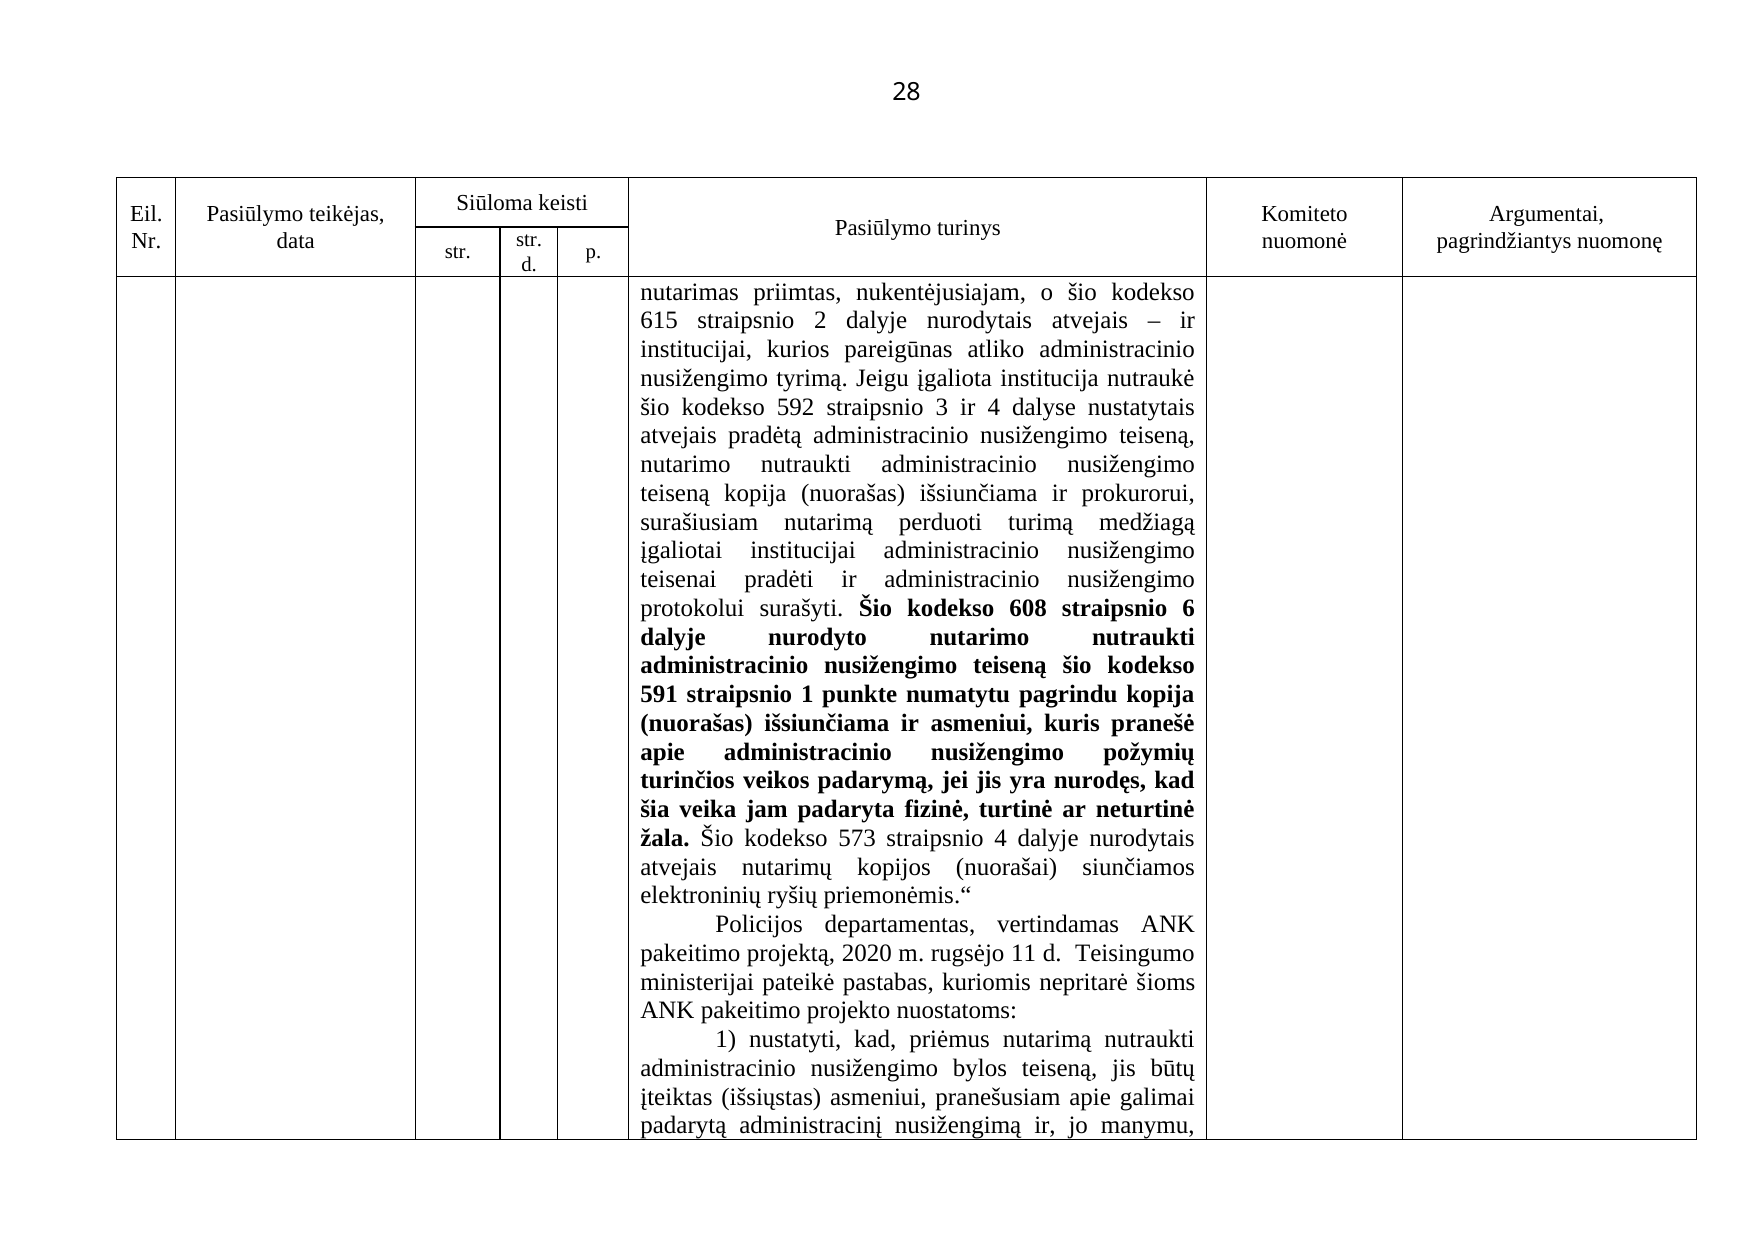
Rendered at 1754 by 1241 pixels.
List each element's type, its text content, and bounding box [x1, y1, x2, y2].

table_cell [1207, 277, 1402, 1139]
table_header Eil. Nr. [117, 178, 175, 276]
table_cell [1403, 277, 1696, 1139]
table_cell nutarimas priimtas, nukentėjusiajam, o šio kodekso 615 straipsnio 2 dalyje nurodytais atvejais – ir institucijai, kurios pareigūnas atliko administracinio nusižengimo tyrimą. Jeigu įgaliota institucija nutraukė šio kodekso 592 straipsnio 3 ir 4 dalyse nustatytais atvejais pradėtą administracinio nusižengimo teiseną, nutarimo nutraukti administracinio nusižengimo teiseną kopija (nuorašas) išsiunčiama ir prokurorui, surašiusiam nutarimą perduoti turimą medžiagą įgaliotai institucijai administracinio nusižengimo teisenai pradėti ir administracinio nusižengimo protokolui surašyti. Šio kodekso 608 straipsnio 6 dalyje nurodyto nutarimo nutraukti administracinio nusižengimo teiseną šio kodekso 591 straipsnio 1 punkte numatytu pagrindu kopija (nuorašas) išsiunčiama ir asmeniui, kuris pranešė apie administracinio nusižengimo požymių turinčios veikos padarymą, jei jis yra nurodęs, kad šia veika jam padaryta fizinė, turtinė ar neturtinė žala. Šio kodekso 573 straipsnio 4 dalyje nurodytais atvejais nutarimų kopijos (nuorašai) siunčiamos elektroninių ryšių priemonėmis.“ Policijos departamentas, vertindamas ANK pakeitimo projektą, 2020 m. rugsėjo 11 d. Teisingumo ministerijai pateikė pastabas, kuriomis nepritarė šioms ANK pakeitimo projekto nuostatoms: 1) nustatyti, kad, priėmus nutarimą nutraukti administracinio nusižengimo bylos teiseną, jis būtų įteiktas (išsiųstas) asmeniui, pranešusiam apie galimai padarytą administracinį nusižengimą ir, jo manymu, [629, 277, 1206, 1139]
table_header Pasiūlymo turinys [629, 178, 1206, 276]
table_cell [416, 277, 499, 1139]
table_header Siūloma keisti [416, 178, 628, 226]
table_cell p. [558, 228, 628, 276]
table_cell [117, 277, 175, 1139]
table_header Argumentai, pagrindžiantys nuomonę [1403, 178, 1696, 276]
table_cell [176, 277, 415, 1139]
table_cell str. [416, 228, 499, 276]
table_header Pasiūlymo teikėjas, data [176, 178, 415, 276]
table_cell str. d. [501, 228, 557, 276]
table_cell [501, 277, 557, 1139]
table_header Komiteto nuomonė [1207, 178, 1402, 276]
table_cell [558, 277, 628, 1139]
